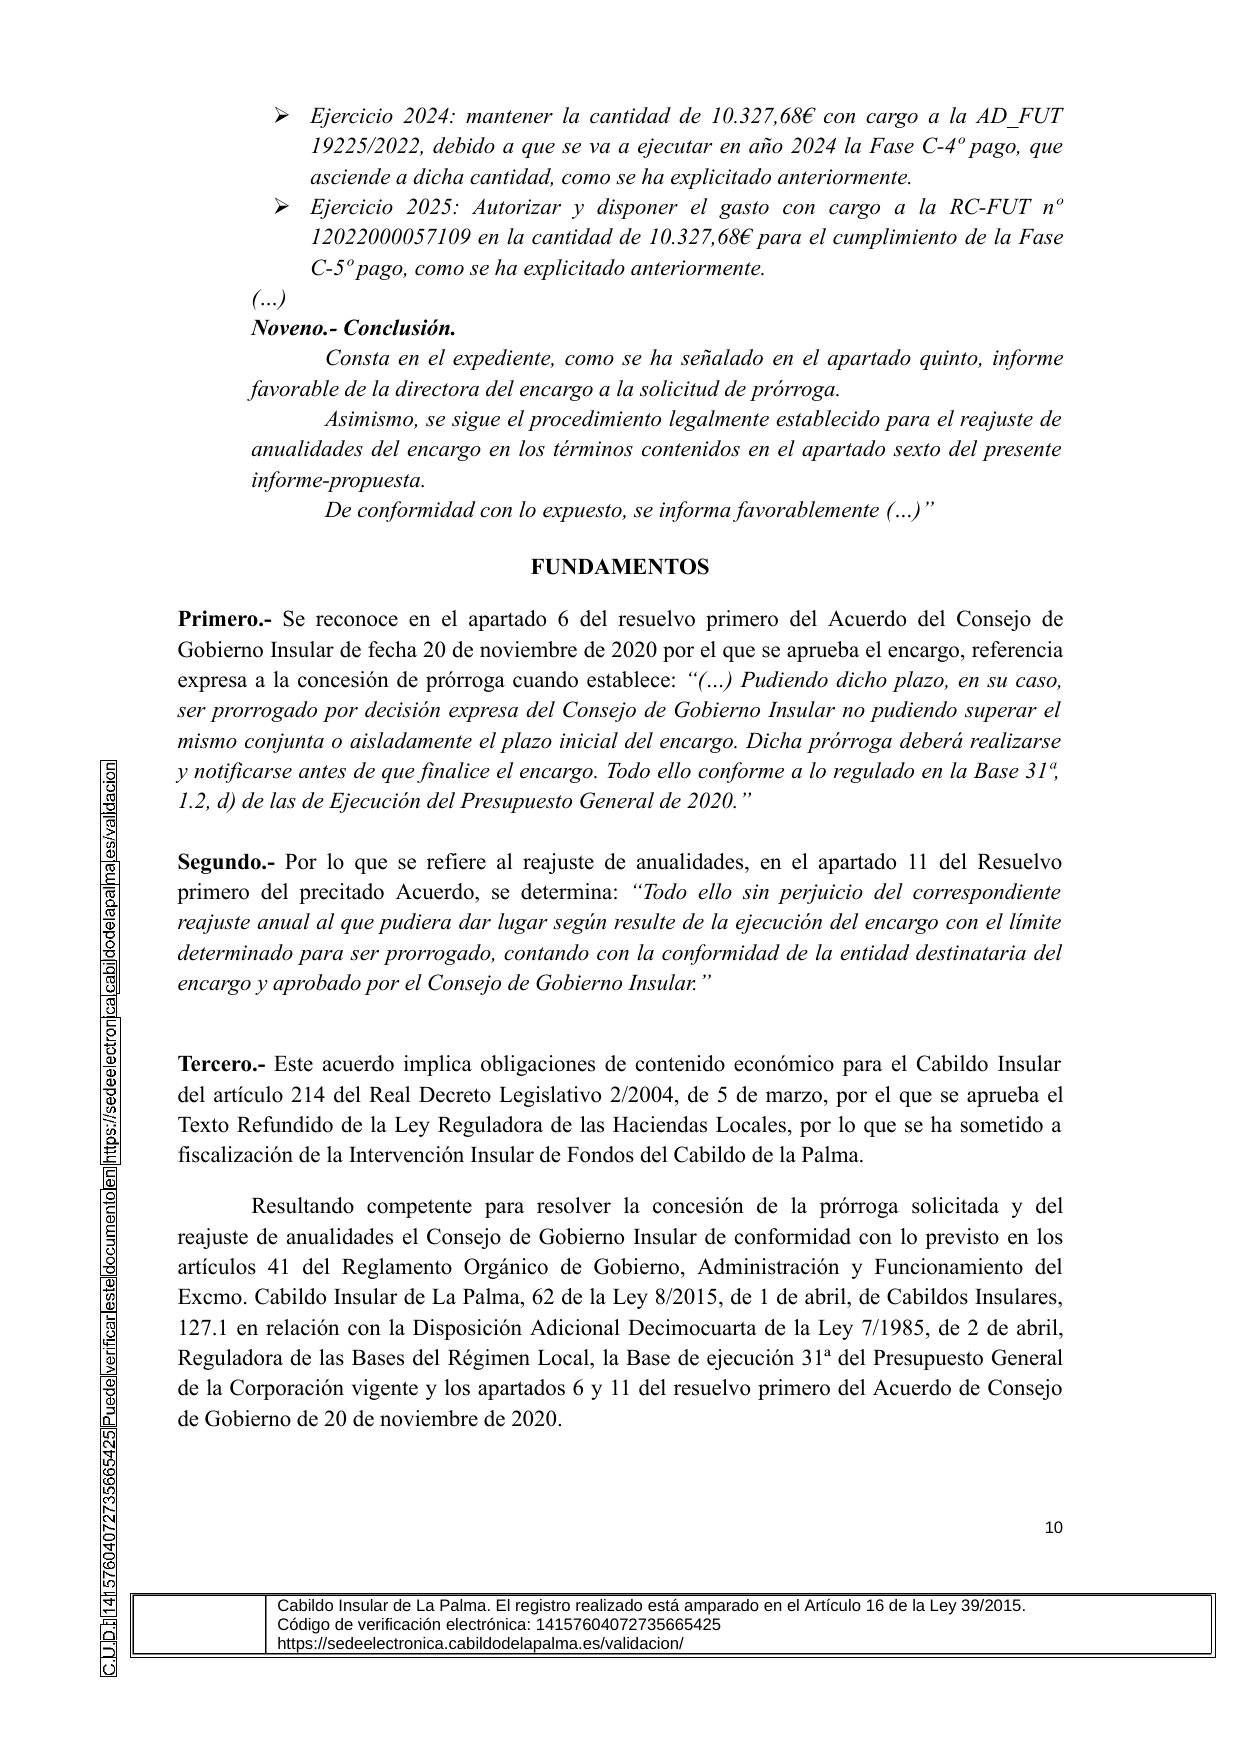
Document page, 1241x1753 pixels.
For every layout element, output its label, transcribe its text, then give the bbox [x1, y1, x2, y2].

text asciende a dicha cantidad, como se ha explicitado anteriormente. [310, 164, 1088, 189]
picture [101, 761, 116, 813]
text anualidades del encargo en los términos contenidos en el apartado sexto del presente [251, 436, 1088, 462]
text Resultando competente para resolver la concesión de la prórroga solicitada y del [251, 1193, 1088, 1219]
text 1 [310, 133, 347, 159]
text Ejercicio 2025: Autorizar y disponer el gasto con cargo a la RC-FUT nº [310, 194, 1088, 219]
text 27.1 en relación con la Disposición Adicional Decimocuarta de la Ley 7/1985, de 2 de abril, [189, 1315, 1088, 1340]
text https://sedeelectronica.cabildodelapalma.es/validacion/ [277, 1634, 1051, 1653]
text Segundo.- Por lo que se refiere al reajuste de anualidades, en el apartado 11 del Resuelvo [177, 849, 1088, 874]
text encargo y aprobado por el Consejo de Gobierno Insular.” [177, 970, 1088, 996]
text primero del precitado Acuerdo, se determina: “Todo ello sin perjuicio del correspondiente [177, 879, 1088, 904]
text 1 [177, 1315, 189, 1340]
text determinado para ser prorrogado, contando con la conformidad de la entidad destinataria del [177, 940, 1088, 965]
text de Gobierno de 20 de noviembre de 2020. [177, 1406, 1088, 1431]
picture [101, 1642, 116, 1657]
picture [101, 1596, 116, 1616]
picture [101, 1018, 120, 1164]
text Código de verificación electrónica: 14157604072735665425 [277, 1615, 1051, 1634]
text Tercero.- Este acuerdo implica obligaciones de contenido económico para el Cabildo Insular [177, 1052, 1088, 1077]
picture [104, 1620, 116, 1624]
text y notificarse antes de que finalice el encargo. Todo ello conforme a lo regulado en la Base 31ª, [177, 758, 1088, 783]
text Primero.- Se reconoce en el apartado 6 del resuelvo primero del Acuerdo del Consejo de [177, 606, 1088, 632]
picture [101, 1377, 116, 1426]
text informe-propuesta. [251, 467, 1088, 492]
picture [101, 1658, 116, 1676]
text fiscalización de la Intervención Insular de Fondos del Cabildo de la Palma. [177, 1142, 1088, 1168]
text 1 [177, 788, 189, 814]
text Cabildo Insular de La Palma. El registro realizado está amparado en el Artículo 16 de la Ley 39/2015. [277, 1596, 1051, 1615]
picture [101, 1313, 116, 1374]
picture [101, 862, 119, 884]
picture [131, 1594, 1215, 1657]
text  [273, 103, 310, 128]
text FUNDAMENTOS [530, 554, 735, 579]
picture [101, 885, 119, 993]
picture [101, 1429, 116, 1595]
text Consta en el expediente, como se ha señalado en el apartado quinto, informe [325, 346, 1088, 371]
text artículos 41 del Reglamento Orgánico de Gobierno, Administración y Funcionamiento del [177, 1254, 1088, 1279]
text expresa a la concesión de prórroga cuando establece: “(…) Pudiendo dicho plazo, en su caso, [177, 667, 1088, 692]
text Asimismo, se sigue el procedimiento legalmente establecido para el reajuste de [325, 406, 1088, 432]
text .2, d) de las de Ejecución del Presupuesto General de 2020.” [189, 788, 777, 814]
text 1 [310, 224, 322, 250]
text C-5º pago, como se ha explicitado anteriormente. [310, 255, 792, 280]
text reajuste de anualidades el Consejo de Gobierno Insular de conformidad con lo previsto en los [177, 1224, 1088, 1249]
picture [101, 1190, 116, 1275]
text 2022000057109 en la cantidad de 10.327,68€ para el cumplimiento de la Fase [322, 224, 1088, 250]
text Ejercicio 2024: mantener la cantidad de 10.327,68€ con cargo a la AD_FUT [310, 103, 1088, 128]
text mismo conjunta o aisladamente el plazo inicial del encargo. Dicha prórroga deberá realizarse [177, 728, 1088, 753]
text 9225/2022, debido a que se va a ejecutar en año 2024 la Fase C-4º pago, que [347, 133, 1088, 159]
picture [101, 996, 116, 1017]
text  [273, 194, 310, 219]
text Excmo. Cabildo Insular de La Palma, 62 de la Ley 8/2015, de 1 de abril, de Cabildos Insulares, [177, 1284, 1088, 1310]
picture [101, 1278, 116, 1311]
text De conformidad con lo expuesto, se informa favorablemente (…)” [325, 497, 959, 522]
text ser prorrogado por decisión expresa del Consejo de Gobierno Insular no pudiendo superar el [177, 697, 1088, 723]
text Noveno.- Conclusión. [251, 315, 1088, 341]
picture [101, 961, 116, 995]
text de la Corporación vigente y los apartados 6 y 11 del resuelvo primero del Acuerdo de Consejo [177, 1375, 1088, 1401]
text Reguladora de las Bases del Régimen Local, la Base de ejecución 31ª del Presupuesto General [177, 1345, 1088, 1371]
text favorable de la directora del encargo a la solicitud de prórroga. [251, 376, 1088, 401]
text 10 [1044, 1518, 1088, 1537]
text (…) [251, 285, 312, 310]
picture [104, 1168, 116, 1188]
picture [101, 814, 116, 861]
text reajuste anual al que pudiera dar lugar según resulte de la ejecución del encargo con el límite [177, 909, 1088, 935]
picture [100, 1625, 117, 1641]
text del artículo 214 del Real Decreto Legislativo 2/2004, de 5 de marzo, por el que se aprueba el [177, 1082, 1088, 1107]
text Gobierno Insular de fecha 20 de noviembre de 2020 por el que se aprueba el encargo, referencia [177, 637, 1088, 662]
text Texto Refundido de la Ley Reguladora de las Haciendas Locales, por lo que se ha sometido a [177, 1112, 1088, 1138]
